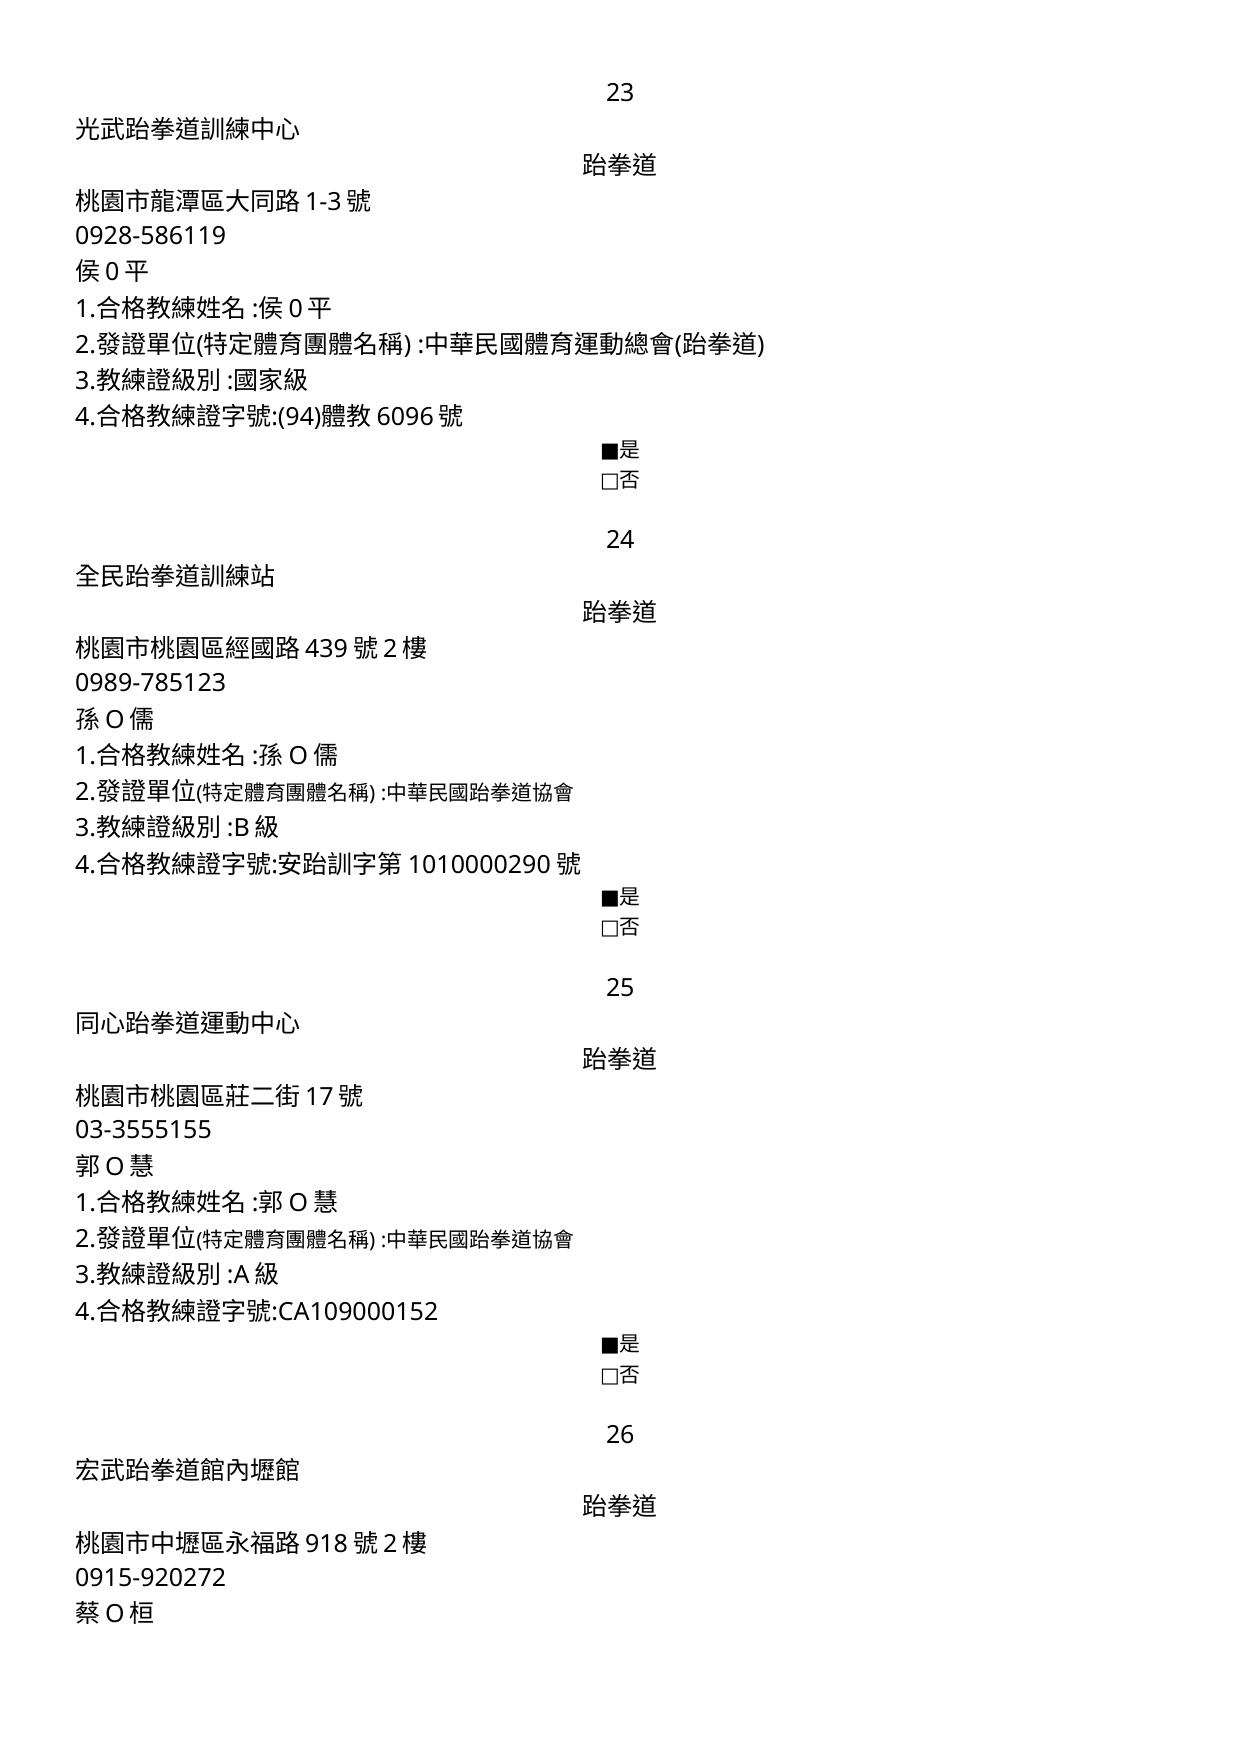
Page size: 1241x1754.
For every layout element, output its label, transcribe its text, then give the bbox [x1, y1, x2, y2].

text 桃園市中壢區永福路918號2樓 [75, 1523, 1165, 1559]
text 25 [75, 969, 1165, 1003]
text 0915-920272 [75, 1559, 1165, 1593]
text ■是 [75, 880, 1165, 911]
text 跆拳道 [75, 592, 1165, 629]
text ■是 [75, 433, 1165, 463]
text □否 [75, 463, 1165, 494]
text 跆拳道 [75, 145, 1165, 182]
text 3.教練證級別 :國家級 [75, 361, 1165, 397]
text 0928-586119 [75, 218, 1165, 252]
text □否 [75, 1358, 1165, 1388]
text 蔡O桓 [75, 1593, 1165, 1630]
text 03-3555155 [75, 1112, 1165, 1146]
text 4.合格教練證字號:(94)體教6096號 [75, 397, 1165, 433]
text 全民跆拳道訓練站 [75, 556, 1165, 592]
text 侯0平 [75, 252, 1165, 288]
text 跆拳道 [75, 1040, 1165, 1076]
text 宏武跆拳道館內壢館 [75, 1451, 1165, 1487]
text 0989-785123 [75, 665, 1165, 699]
text 23 [75, 75, 1165, 109]
text 26 [75, 1417, 1165, 1451]
text 1.合格教練姓名 :侯0平 [75, 288, 1165, 324]
text 2.發證單位(特定體育團體名稱) :中華民國體育運動總會(跆拳道) [75, 324, 1165, 361]
text 光武跆拳道訓練中心 [75, 109, 1165, 145]
text □否 [75, 911, 1165, 941]
text 跆拳道 [75, 1487, 1165, 1523]
text 同心跆拳道運動中心 [75, 1003, 1165, 1040]
text ■是 [75, 1327, 1165, 1358]
text 桃園市龍潭區大同路1-3號 [75, 182, 1165, 218]
text 1.合格教練姓名 :郭O慧 2.發證單位(特定體育團體名稱) :中華民國跆拳道協會 3.教練證級別 :A級 4.合格教練證字號:CA109000152 [75, 1182, 1165, 1327]
text 孫O儒 [75, 699, 1165, 735]
text 1.合格教練姓名 :孫O儒 2.發證單位(特定體育團體名稱) :中華民國跆拳道協會 3.教練證級別 :B級 4.合格教練證字號:安跆訓字第1010000290號 [75, 735, 1165, 880]
text 桃園市桃園區經國路439號2樓 [75, 629, 1165, 665]
text 桃園市桃園區莊二街17號 [75, 1076, 1165, 1112]
text 24 [75, 522, 1165, 556]
text 郭O慧 [75, 1146, 1165, 1182]
